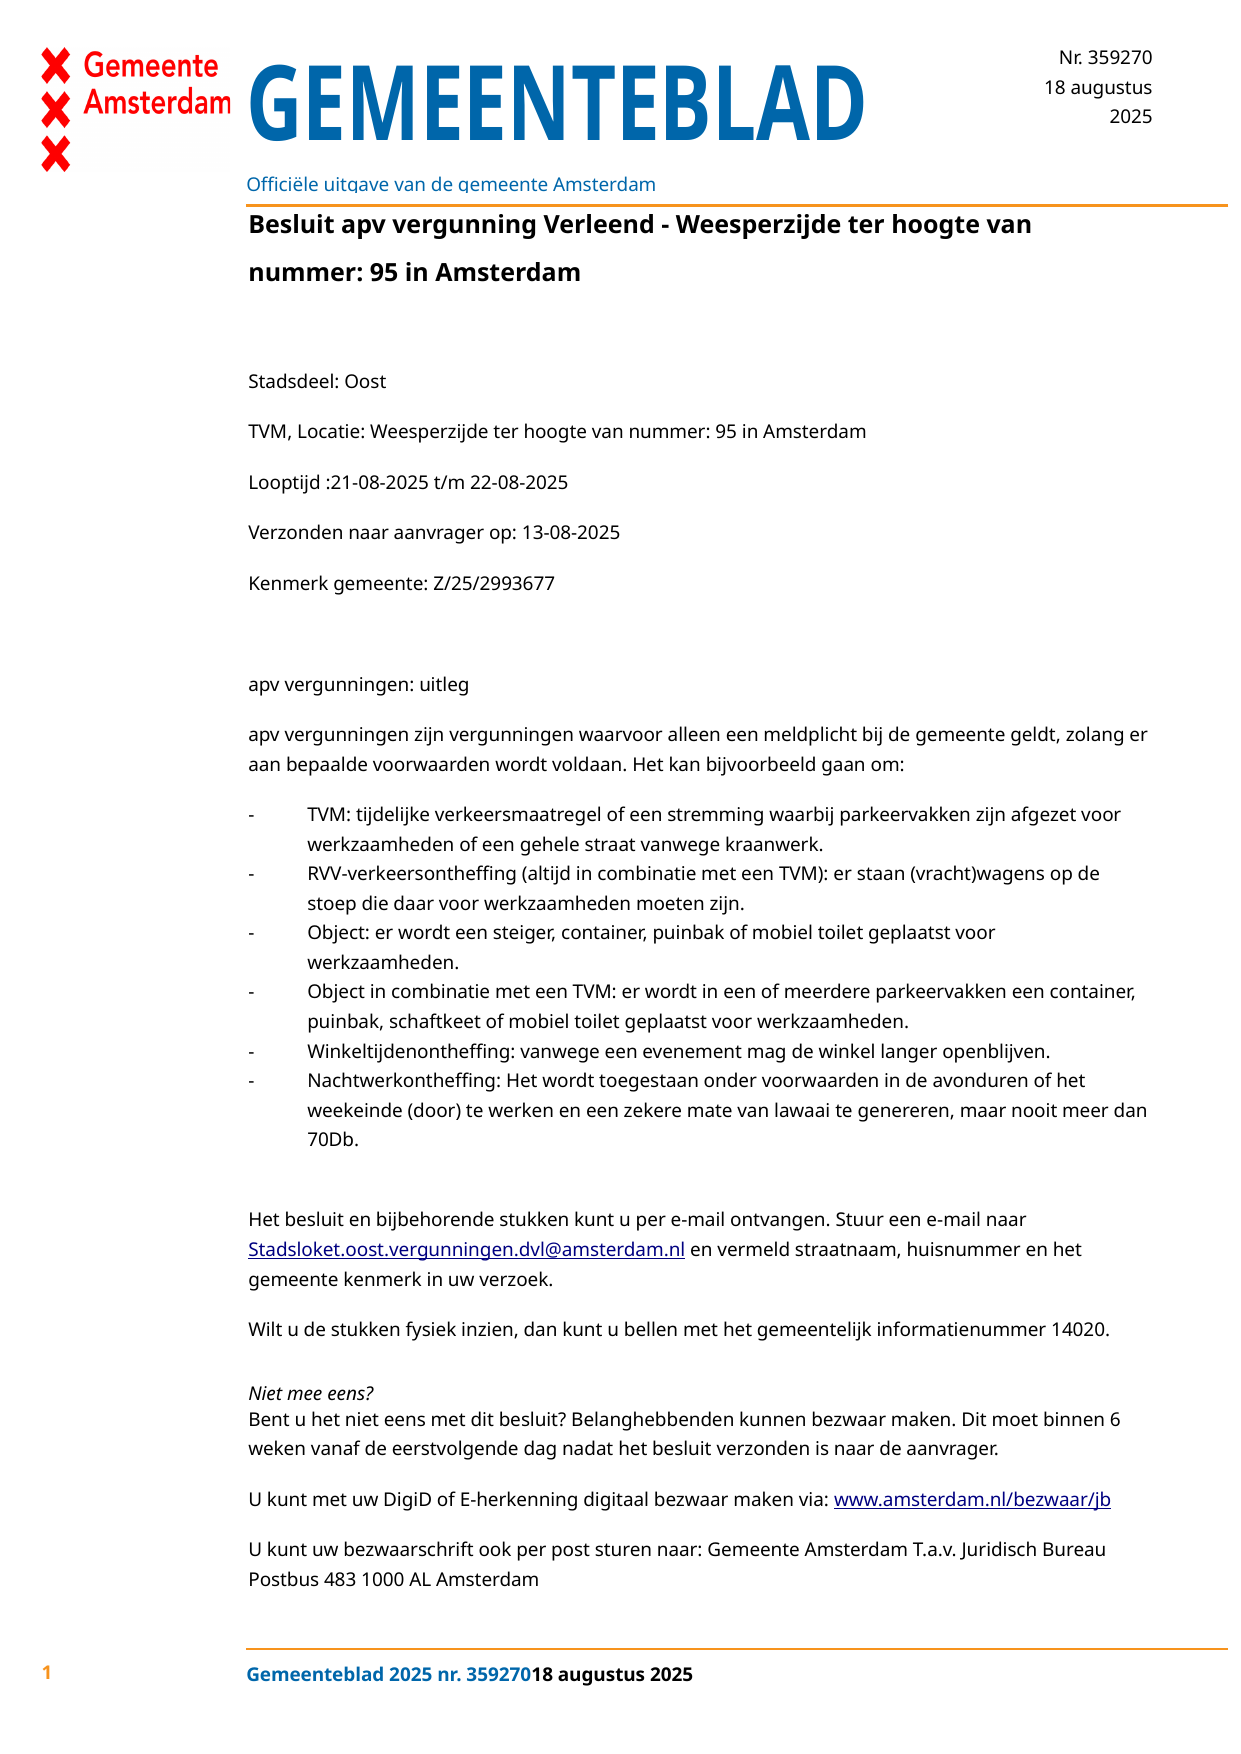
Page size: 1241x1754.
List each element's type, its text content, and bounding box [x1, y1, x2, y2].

text Bent u het niet eens met dit besluit? Belanghebbenden kunnen bezwaar maken. Dit moet binnen 6 weken vanaf de eerstvolgende dag nadat het besluit verzonden is naar de aanvrager. [248, 1406, 1152, 1461]
list TVM: tijdelijke verkeersmaatregel of een stremming waarbij parkeervakken zijn afgezet voor werkzaamheden of een gehele straat vanwege kraanwerk. [248, 801, 1152, 857]
list RVV-verkeersontheffing (altijd in combinatie met een TVM): er staan (vracht)wagens op de stoep die daar voor werkzaamheden moeten zijn. [248, 860, 1152, 916]
list Winkeltijdenontheffing: vanwege een evenement mag de winkel langer openblijven. [248, 1038, 1152, 1064]
list Object: er wordt een steiger, container, puinbak of mobiel toilet geplaatst voor werkzaamheden. [248, 919, 1152, 975]
text TVM, Locatie: Weesperzijde ter hoogte van nummer: 95 in Amsterdam [248, 419, 1152, 444]
text Verzonden naar aanvrager op: 13-08-2025 [248, 519, 1152, 545]
text U kunt uw bezwaarschrift ook per post sturen naar: Gemeente Amsterdam T.a.v. Juridisch Bureau Postbus 483 1000 AL Amsterdam [248, 1536, 1152, 1592]
text apv vergunningen zijn vergunningen waarvoor alleen een meldplicht bij de gemeente geldt, zolang er aan bepaalde voorwaarden wordt voldaan. Het kan bijvoorbeeld gaan om: [248, 721, 1152, 777]
picture [41, 47, 231, 172]
list Object in combinatie met een TVM: er wordt in een of meerdere parkeervakken een container, puinbak, schaftkeet of mobiel toilet geplaatst voor werkzaamheden. [248, 979, 1152, 1034]
text Wilt u de stukken fysiek inzien, dan kunt u bellen met het gemeentelijk informatienummer 14020. [248, 1316, 1152, 1342]
text Stadsdeel: Oost [248, 368, 1152, 394]
text Besluit apv vergunning Verleend - Weesperzijde ter hoogte van nummer: 95 in Amsterdam [248, 207, 1152, 288]
text Kenmerk gemeente: Z/25/2993677 [248, 570, 1152, 596]
text apv vergunningen: uitleg [248, 671, 1152, 697]
text U kunt met uw DigiD of E-herkenning digitaal bezwaar maken via: www.amsterdam.nl/bezwaar/jb [248, 1486, 1152, 1512]
text Looptijd :21-08-2025 t/m 22-08-2025 [248, 469, 1152, 495]
text Het besluit en bijbehorende stukken kunt u per e-mail ontvangen. Stuur een e-mail naar Stadsloket.oost.vergunningen.dvl@amsterdam.nl en vermeld straatnaam, huisnummer en het gemeente kenmerk in uw verzoek. [248, 1207, 1152, 1292]
text Niet mee eens? [248, 1380, 1152, 1406]
list Nachtwerkontheffing: Het wordt toegestaan onder voorwaarden in de avonduren of het weekeinde (door) te werken en een zekere mate van lawaai te genereren, maar nooit meer dan 70Db. [248, 1067, 1152, 1152]
